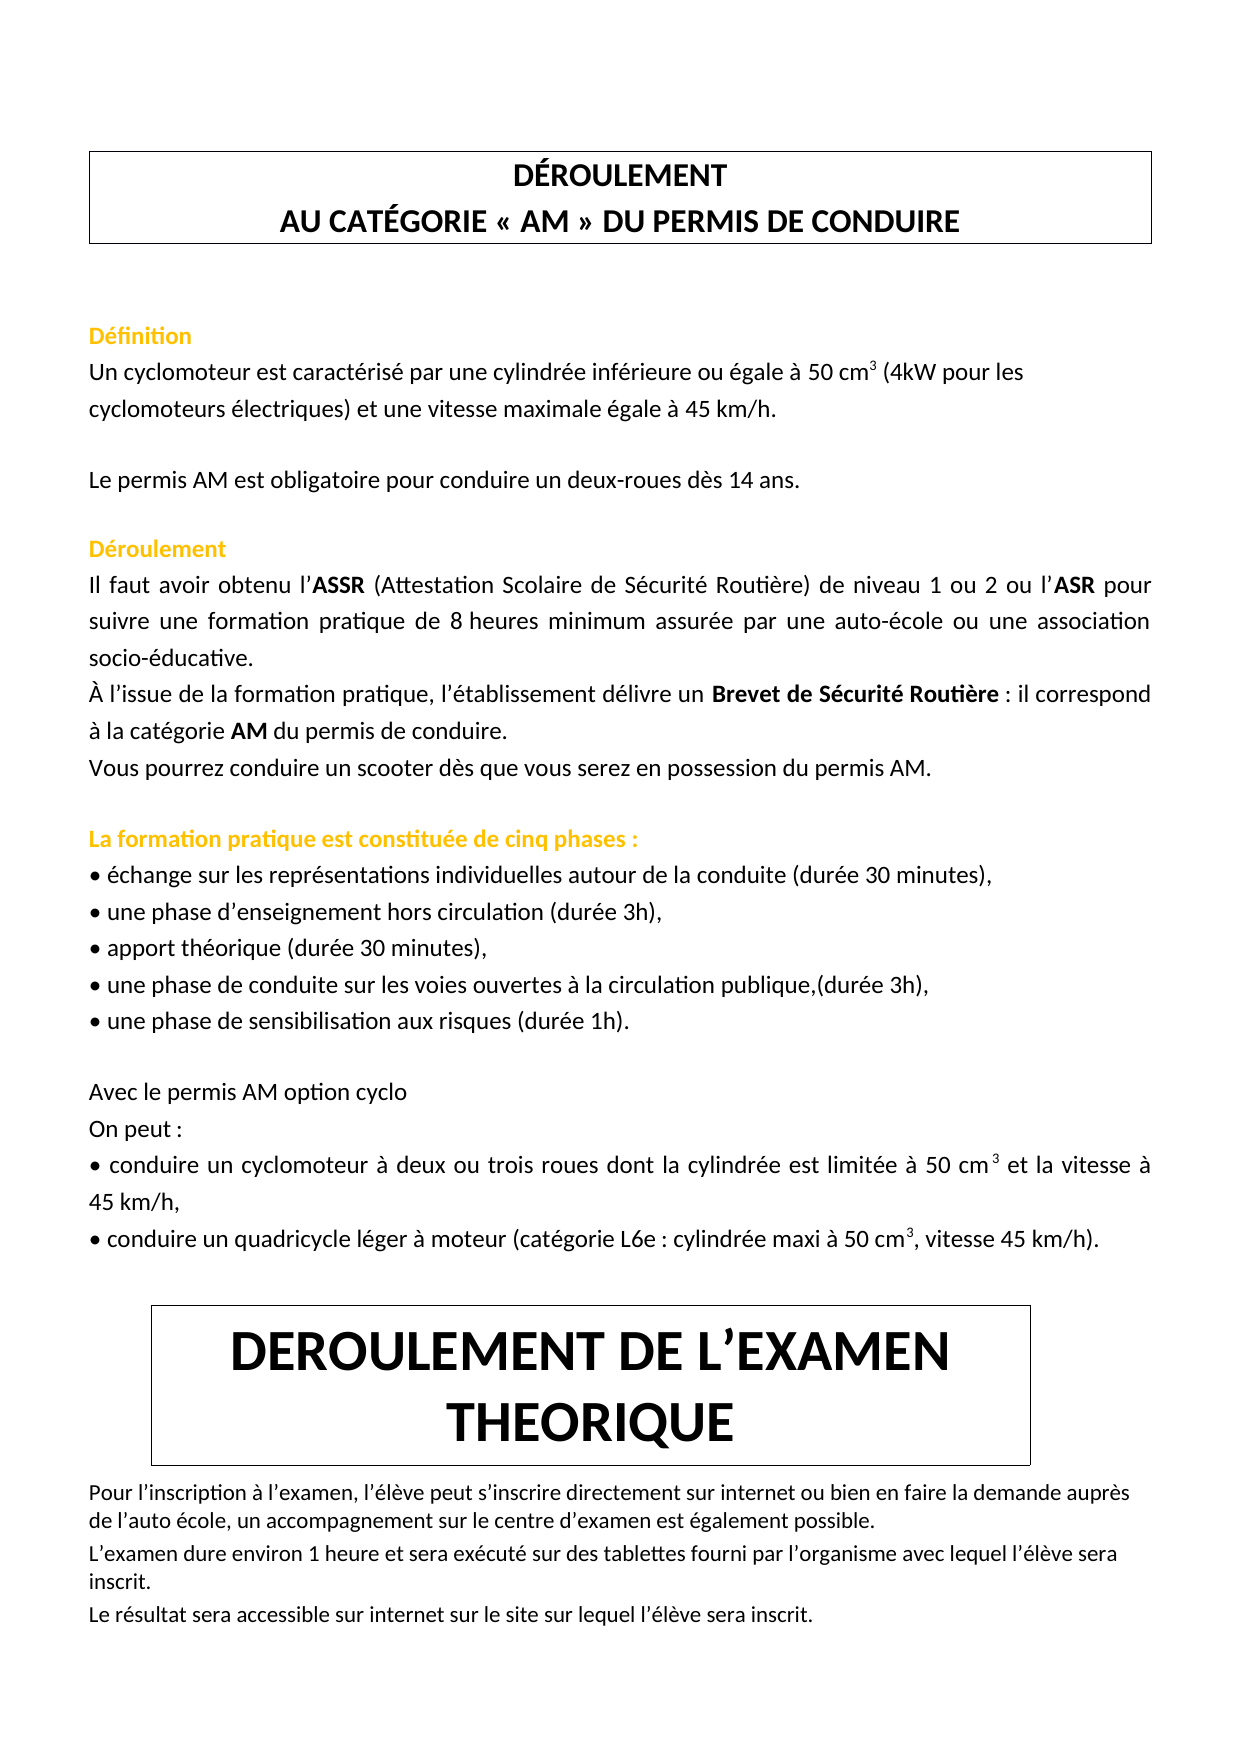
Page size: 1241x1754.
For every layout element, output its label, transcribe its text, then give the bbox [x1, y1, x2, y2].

text DEROULEMENT DE L’EXAMEN THEORIQUE [160, 1313, 1021, 1456]
text L’examen dure environ 1 heure et sera exécuté sur des tablettes fourni par l’organisme avec lequel l’élève sera inscrit. [89, 1539, 1152, 1595]
text • conduire un cyclomoteur à deux ou trois roues dont la cylindrée est limitée à 50 cm3 et la vitesse à 45 km/h, [89, 1150, 1152, 1217]
text Vous pourrez conduire un scooter dès que vous serez en possession du permis AM. [89, 752, 1152, 782]
text • conduire un quadricycle léger à moteur (catégorie L6e : cylindrée maxi à 50 cm3, vitesse 45 km/h). [89, 1223, 1152, 1253]
text La formation pratique est constituée de cinq phases : [89, 823, 1152, 853]
text On peut : [89, 1113, 1152, 1144]
text Le permis AM est obligatoire pour conduire un deux-roues dès 14 ans. [89, 464, 1152, 494]
text • une phase de conduite sur les voies ouvertes à la circulation publique,(durée 3h), [89, 969, 1152, 999]
text Un cyclomoteur est caractérisé par une cylindrée inférieure ou égale à 50 cm3 (4kW pour les cyclomoteurs électriques) et une vitesse maximale égale à 45 km/h. [89, 356, 1152, 423]
text Il faut avoir obtenu l’ASSR (Attestation Scolaire de Sécurité Routière) de niveau 1 ou 2 ou l’ASR pour suivre une formation pratique de 8 heures minimum assurée par une auto-école ou une association socio-éducative. [89, 569, 1152, 672]
text • une phase de sensibilisation aux risques (durée 1h). [89, 1006, 1152, 1036]
text Définition [89, 320, 1152, 350]
text AU CATÉGORIE « AM » DU PERMIS DE CONDUIRE [90, 197, 1151, 243]
text • apport théorique (durée 30 minutes), [89, 932, 1152, 963]
text • une phase d’enseignement hors circulation (durée 3h), [89, 896, 1152, 926]
text Le résultat sera accessible sur internet sur le site sur lequel l’élève sera inscrit. [89, 1600, 1152, 1628]
text Pour l’inscription à l’examen, l’élève peut s’inscrire directement sur internet ou bien en faire la demande auprès de l’auto école, un accompagnement sur le centre d’examen est également possible. [89, 1478, 1152, 1534]
text DÉROULEMENT [90, 152, 1151, 195]
text • échange sur les représentations individuelles autour de la conduite (durée 30 minutes), [89, 859, 1152, 890]
text À l’issue de la formation pratique, l’établissement délivre un Brevet de Sécurité Routière : il correspond à la catégorie AM du permis de conduire. [89, 678, 1152, 746]
text Avec le permis AM option cyclo [89, 1077, 1152, 1107]
text Déroulement [89, 533, 1152, 564]
